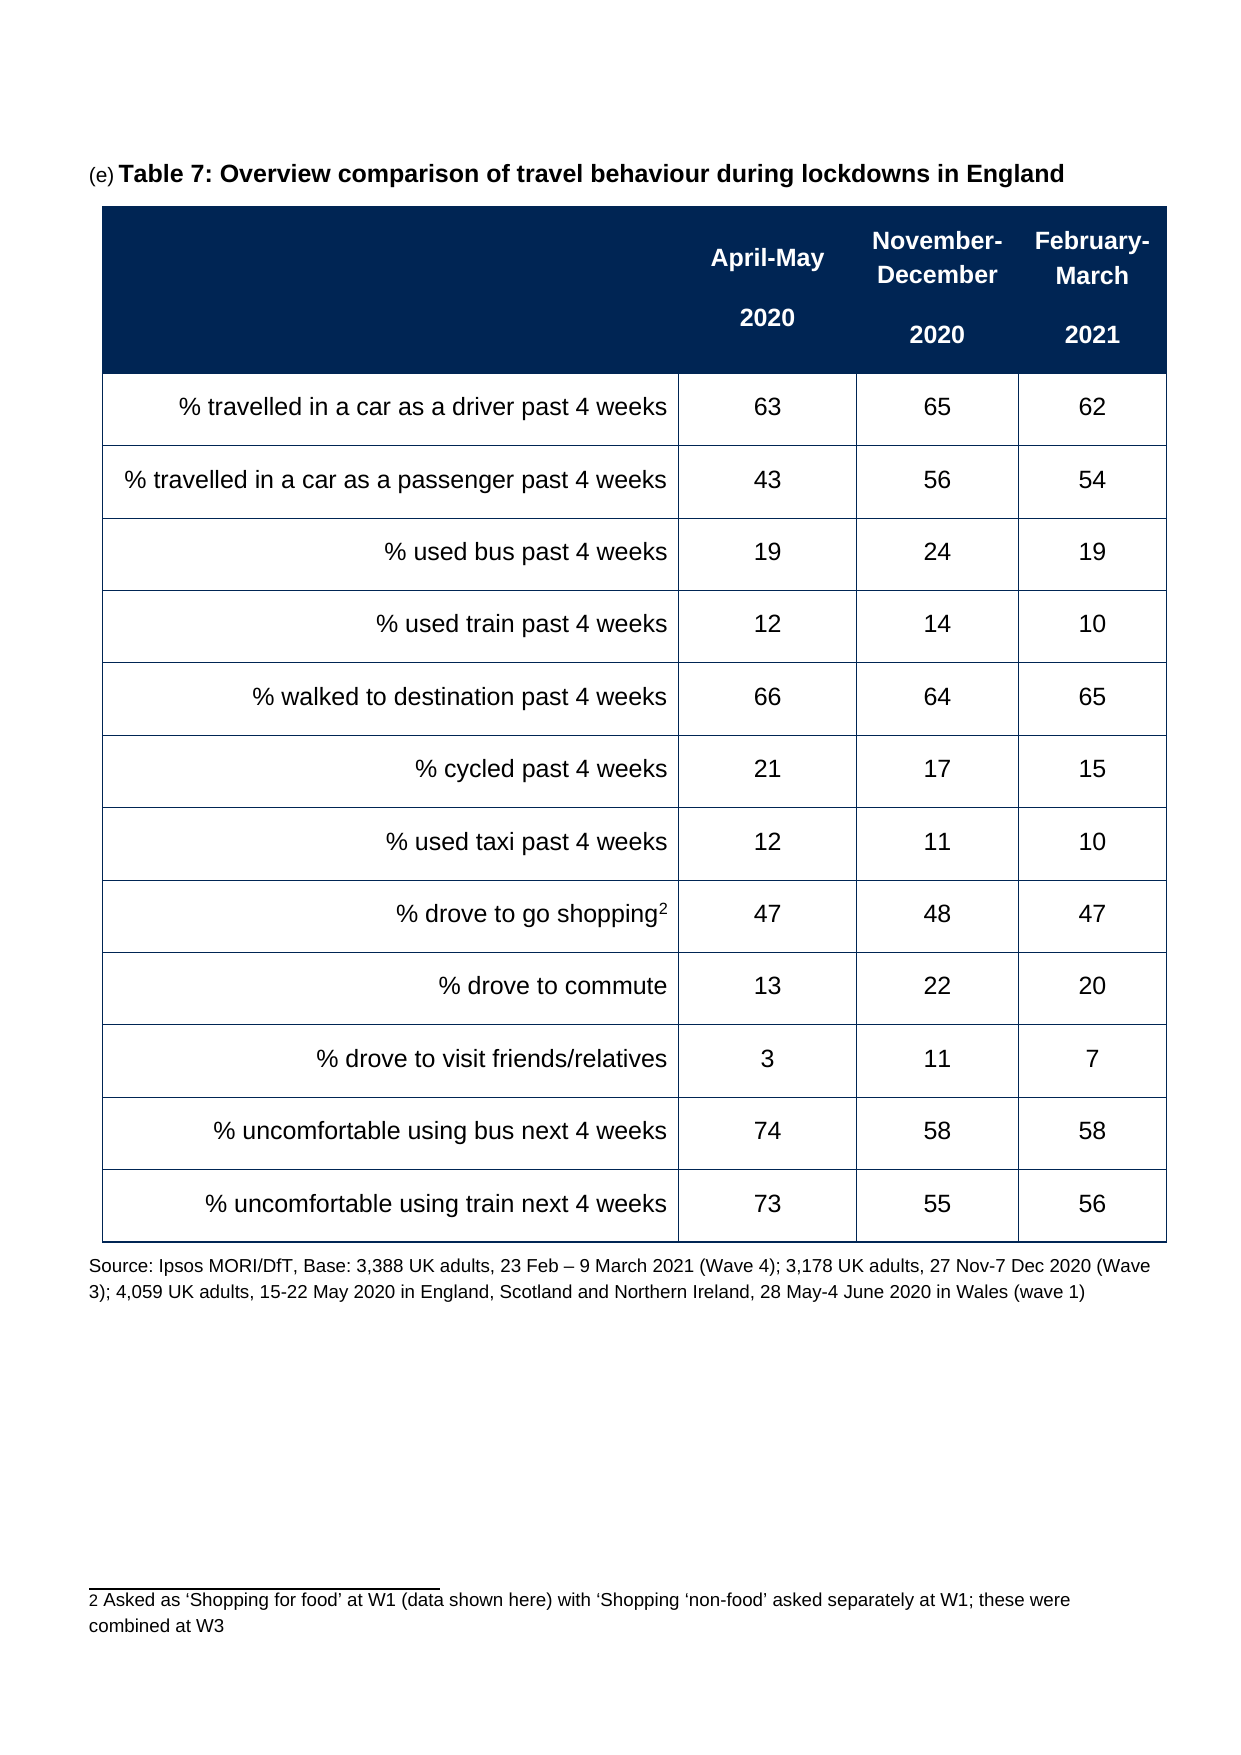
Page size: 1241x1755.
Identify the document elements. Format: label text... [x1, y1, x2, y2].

table_cell 62 [1019, 374, 1166, 445]
table_cell 56 [857, 446, 1018, 517]
table_cell 21 [679, 736, 856, 807]
table_cell 13 [679, 953, 856, 1024]
table_cell 58 [857, 1098, 1018, 1169]
table_cell 73 [679, 1170, 856, 1241]
table_cell 47 [1019, 881, 1166, 952]
table_cell 7 [1019, 1025, 1166, 1097]
table_cell 54 [1019, 446, 1166, 517]
subtitle Table 7: Overview comparison of travel behaviour during lockdowns in England [89, 159, 1152, 188]
table_cell 12 [679, 591, 856, 662]
table_cell 66 [679, 663, 856, 735]
table_cell 64 [857, 663, 1018, 735]
table_cell 12 [679, 808, 856, 879]
table_cell % uncomfortable using train next 4 weeks [103, 1170, 678, 1241]
table_header February- March 2021 [1019, 208, 1166, 373]
table_cell 48 [857, 881, 1018, 952]
table_header November- December 2020 [857, 208, 1018, 373]
table_cell 63 [679, 374, 856, 445]
table_cell 55 [857, 1170, 1018, 1241]
text Source: Ipsos MORI/DfT, Base: 3,388 UK adults, 23 Feb – 9 March 2021 (Wave 4); 3,178 UK adults, 27 Nov-7 Dec 2020 (Wave 3); 4,059 UK adults, 15-22 May 2020 in England, Scotland and Northern Ireland, 28 May-4 June 2020 in Wales (wave 1) [89, 1255, 1152, 1302]
table_header April-May 2020 [679, 208, 856, 373]
table_cell 3 [679, 1025, 856, 1097]
table_header [103, 208, 678, 373]
table_cell 47 [679, 881, 856, 952]
table_cell % drove to commute [103, 953, 678, 1024]
table_cell 58 [1019, 1098, 1166, 1169]
table_cell 17 [857, 736, 1018, 807]
table_cell 56 [1019, 1170, 1166, 1241]
table_cell 20 [1019, 953, 1166, 1024]
table_cell 10 [1019, 591, 1166, 662]
table_cell 65 [1019, 663, 1166, 735]
table_cell % used taxi past 4 weeks [103, 808, 678, 879]
table_cell % used train past 4 weeks [103, 591, 678, 662]
table_cell % travelled in a car as a passenger past 4 weeks [103, 446, 678, 517]
table_cell % cycled past 4 weeks [103, 736, 678, 807]
table_cell 19 [679, 519, 856, 590]
table_cell % uncomfortable using bus next 4 weeks [103, 1098, 678, 1169]
table_cell % used bus past 4 weeks [103, 519, 678, 590]
table_cell 15 [1019, 736, 1166, 807]
table_cell % walked to destination past 4 weeks [103, 663, 678, 735]
table_cell 65 [857, 374, 1018, 445]
table_cell 22 [857, 953, 1018, 1024]
table_cell 11 [857, 808, 1018, 879]
table_cell 19 [1019, 519, 1166, 590]
table_cell 10 [1019, 808, 1166, 879]
table_cell 14 [857, 591, 1018, 662]
table_cell % drove to go shopping [103, 881, 678, 952]
table_cell % travelled in a car as a driver past 4 weeks [103, 374, 678, 445]
table_cell 24 [857, 519, 1018, 590]
table_cell % drove to visit friends/relatives [103, 1025, 678, 1097]
table_cell 43 [679, 446, 856, 517]
table_cell 11 [857, 1025, 1018, 1097]
table_cell 74 [679, 1098, 856, 1169]
